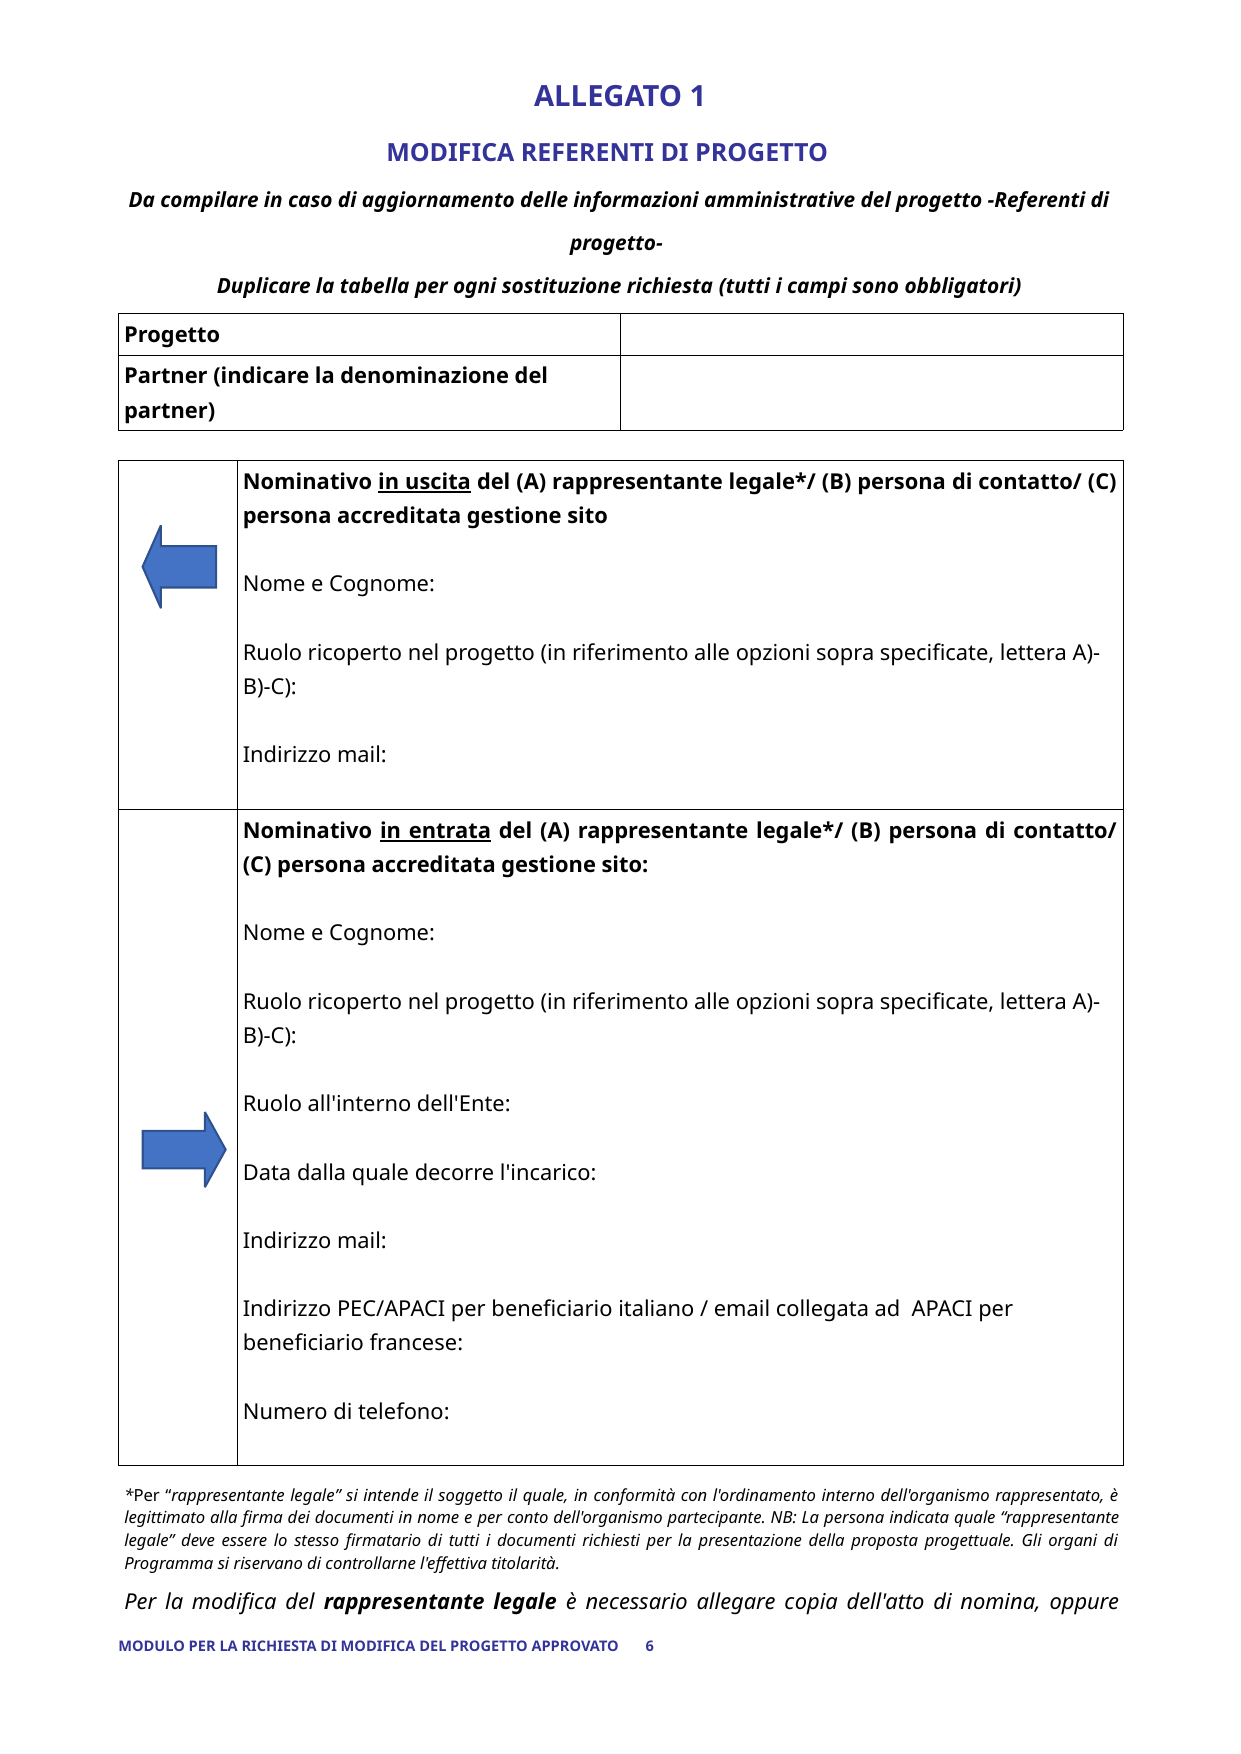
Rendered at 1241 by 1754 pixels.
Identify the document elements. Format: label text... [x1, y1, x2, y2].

table_cell Nominativo in entrata del (A) rappresentante legale*/ (B) persona di contatto/ (C) persona accreditata gestione sito: Nome e Cognome: Ruolo ricoperto nel progetto (in riferimento alle opzioni sopra specificate, lettera A)-B)-C): Ruolo all'interno dell'Ente: Data dalla quale decorre l'incarico: Indirizzo mail: Indirizzo PEC/APACI per beneficiario italiano / email collegata ad APACI per beneficiario francese: Numero di telefono: [238, 810, 1123, 1465]
table_cell Partner (indicare la denominazione del partner) [119, 356, 620, 430]
table_cell [119, 810, 237, 1465]
text Duplicare la tabella per ogni sostituzione richiesta (tutti i campi sono obbligatori) [118, 271, 1122, 299]
text Da compilare in caso di aggiornamento delle informazioni amministrative del progetto -Referenti di progetto- [118, 186, 1122, 257]
table_header Nominativo in uscita del (A) rappresentante legale*/ (B) persona di contatto/ (C) persona accreditata gestione sito Nome e Cognome: Ruolo ricoperto nel progetto (in riferimento alle opzioni sopra specificate, lettera A)-B)-C): Indirizzo mail: [238, 461, 1123, 809]
table_cell [621, 356, 1123, 430]
text ALLEGATO 1 [118, 75, 1122, 115]
list *Per “rappresentante legale” si intende il soggetto il quale, in conformità con l'ordinamento interno dell'organismo rappresentato, è legittimato alla firma dei documenti in nome e per conto dell'organismo partecipante. NB: La persona indicata quale “rappresentante legale” deve essere lo stesso firmatario di tutti i documenti richiesti per la presentazione della proposta progettuale. Gli organi di Programma si riservano di controllarne l'effettiva titolarità. [124, 1483, 1122, 1574]
table_header Progetto [119, 314, 620, 355]
text MODIFICA REFERENTI DI PROGETTO [118, 134, 1122, 168]
table_header [621, 314, 1123, 355]
table_header [119, 461, 237, 809]
list Per la modifica del rappresentante legale è necessario allegare copia dell'atto di nomina, oppure [124, 1586, 1122, 1616]
